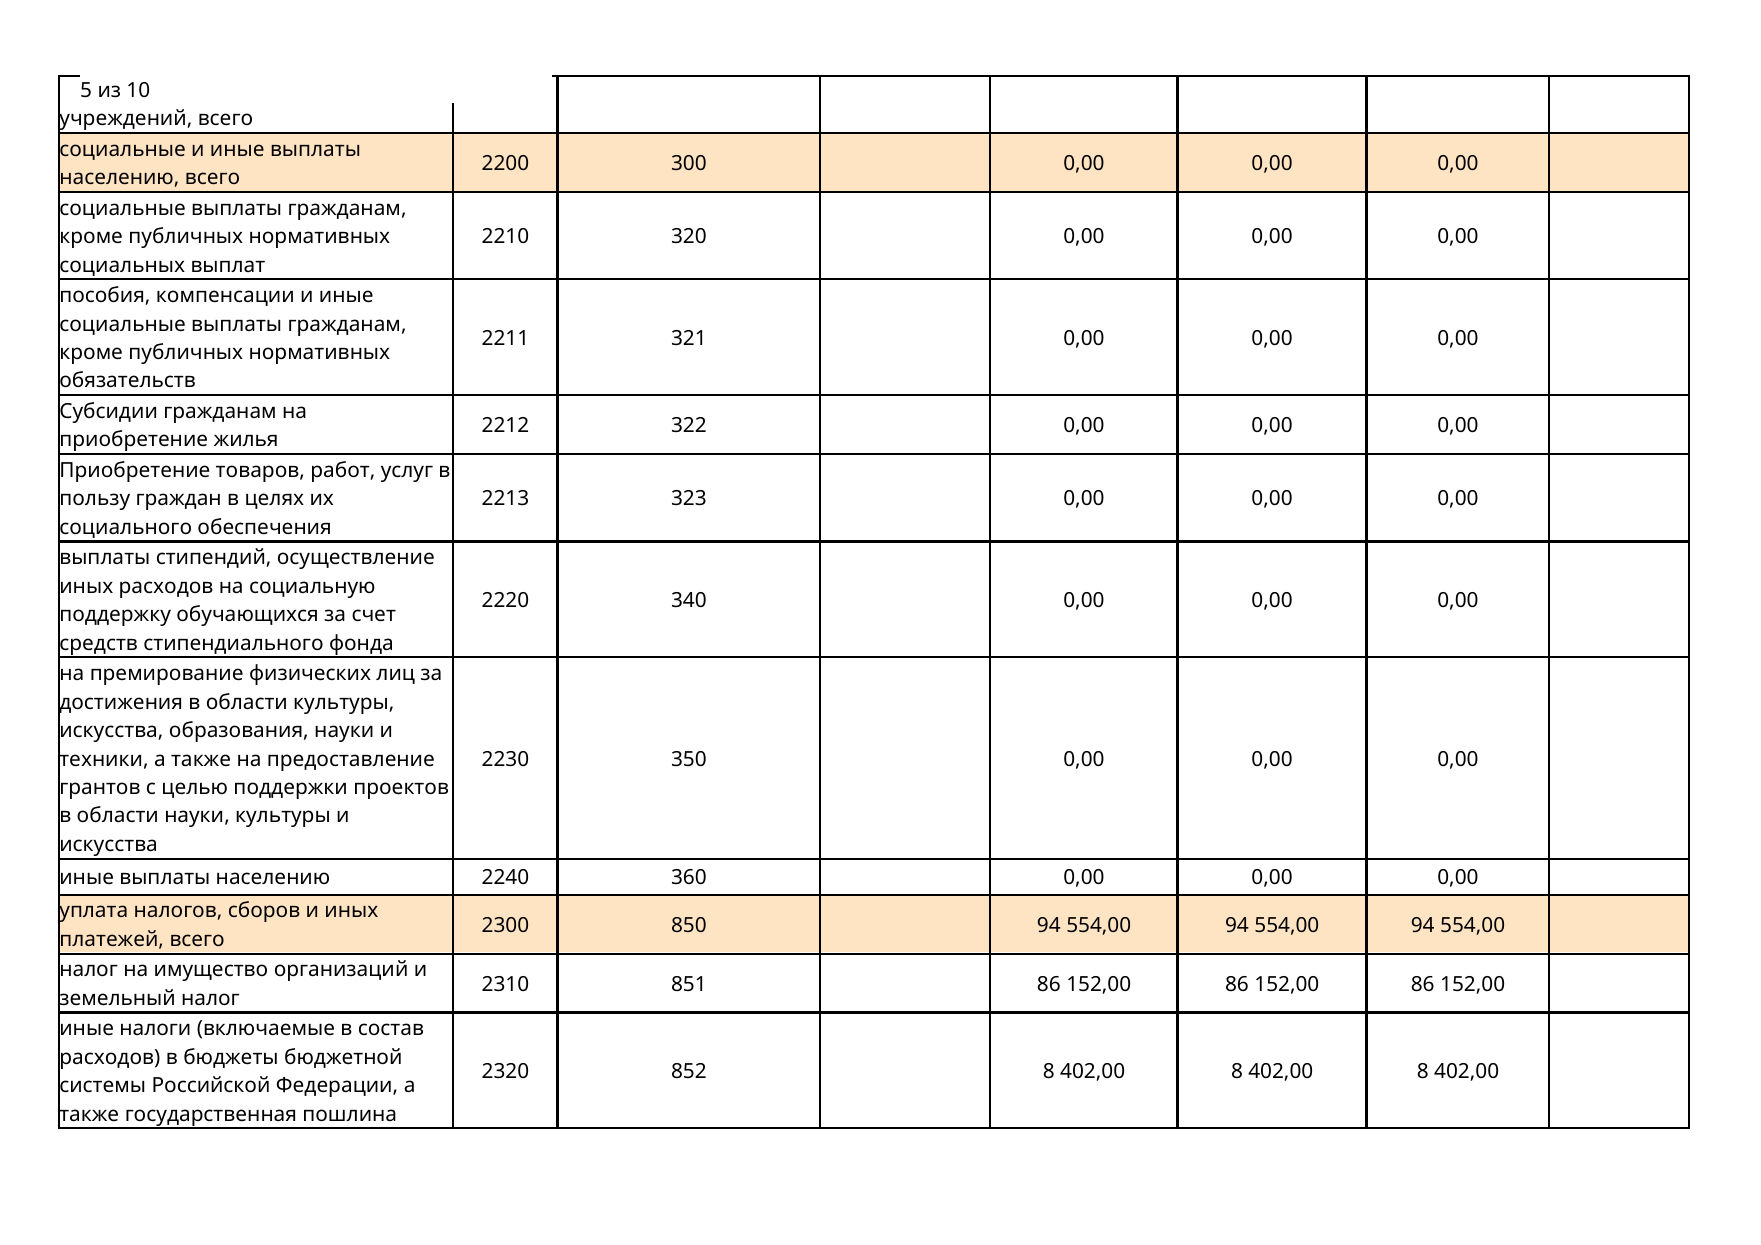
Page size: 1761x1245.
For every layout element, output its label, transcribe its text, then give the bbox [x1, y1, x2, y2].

table_cell [821, 896, 989, 952]
table_cell [454, 77, 556, 132]
table_cell 8 402,00 [1368, 1014, 1548, 1127]
table_cell [1550, 280, 1688, 394]
table_cell 0,00 [991, 455, 1176, 540]
table_cell 0,00 [1179, 280, 1365, 394]
table_cell 2220 [454, 543, 556, 656]
table_cell налог на имущество организаций и земельный налог [60, 955, 452, 1011]
table_cell [1550, 77, 1688, 132]
table_cell 2230 [454, 658, 556, 857]
table_cell 0,00 [991, 396, 1176, 453]
table_cell 322 [559, 396, 819, 453]
table_cell [1550, 860, 1688, 893]
table_cell 0,00 [1179, 543, 1365, 656]
table_cell [1550, 455, 1688, 540]
table_cell 2310 [454, 955, 556, 1011]
table_cell 0,00 [1368, 280, 1548, 394]
table_cell 2240 [454, 860, 556, 893]
table_cell 86 152,00 [1179, 955, 1365, 1011]
table_cell [821, 543, 989, 656]
table_cell [821, 658, 989, 857]
table_cell 0,00 [991, 860, 1176, 893]
table_cell 852 [559, 1014, 819, 1127]
table_cell [821, 1014, 989, 1127]
table_cell [1179, 77, 1365, 132]
table_cell 94 554,00 [991, 896, 1176, 952]
table_cell 851 [559, 955, 819, 1011]
table_cell [1550, 658, 1688, 857]
table_cell 94 554,00 [1368, 896, 1548, 952]
table_cell 0,00 [1368, 396, 1548, 453]
table_cell 0,00 [991, 280, 1176, 394]
table_cell 8 402,00 [991, 1014, 1176, 1127]
table_cell [821, 860, 989, 893]
table_cell [1550, 134, 1688, 191]
table_cell 321 [559, 280, 819, 394]
table_cell 0,00 [1179, 193, 1365, 278]
table_cell 2300 [454, 896, 556, 952]
table_cell [821, 193, 989, 278]
table_cell иные налоги (включаемые в состав расходов) в бюджеты бюджетной системы Российской Федерации, а также государственная пошлина [60, 1014, 452, 1127]
table_cell [821, 77, 989, 132]
table_cell на премирование физических лиц за достижения в области культуры, искусства, образования, науки и техники, а также на предоставление грантов с целью поддержки проектов в области науки, культуры и искусства [60, 658, 452, 857]
table_cell 0,00 [1368, 134, 1548, 191]
table_cell 340 [559, 543, 819, 656]
table_cell социальные выплаты гражданам, кроме публичных нормативных социальных выплат [60, 193, 452, 278]
table_cell 2211 [454, 280, 556, 394]
table_cell [821, 280, 989, 394]
table_cell 0,00 [991, 658, 1176, 857]
table_cell 850 [559, 896, 819, 952]
table_cell 2212 [454, 396, 556, 453]
table_cell 0,00 [1179, 860, 1365, 893]
table_cell [1550, 396, 1688, 453]
table_cell 0,00 [1368, 455, 1548, 540]
table_cell 0,00 [991, 193, 1176, 278]
table_cell Субсидии гражданам на приобретение жилья [60, 396, 452, 453]
table_cell 86 152,00 [1368, 955, 1548, 1011]
table_cell 300 [559, 134, 819, 191]
table_cell [1550, 1014, 1688, 1127]
table_cell иные выплаты населению [60, 860, 452, 893]
table_cell [821, 134, 989, 191]
table_cell 0,00 [1179, 134, 1365, 191]
table_cell 94 554,00 [1179, 896, 1365, 952]
table_cell [1550, 955, 1688, 1011]
table_cell 2210 [454, 193, 556, 278]
table_cell пособия, компенсации и иные социальные выплаты гражданам, кроме публичных нормативных обязательств [60, 280, 452, 394]
table_cell 2200 [454, 134, 556, 191]
table_cell 320 [559, 193, 819, 278]
table_cell уплата налогов, сборов и иных платежей, всего [60, 896, 452, 952]
table_cell 2213 [454, 455, 556, 540]
table_cell 8 402,00 [1179, 1014, 1365, 1127]
table_cell 86 152,00 [991, 955, 1176, 1011]
table_cell 360 [559, 860, 819, 893]
table_cell 0,00 [1179, 396, 1365, 453]
table_cell 350 [559, 658, 819, 857]
table_cell выплаты стипендий, осуществление иных расходов на социальную поддержку обучающихся за счет средств стипендиального фонда [60, 543, 452, 656]
table_cell [1550, 543, 1688, 656]
table_cell 0,00 [991, 543, 1176, 656]
table_cell 0,00 [1368, 543, 1548, 656]
table_cell [1368, 77, 1548, 132]
table_cell [821, 455, 989, 540]
table_cell [1550, 193, 1688, 278]
table_cell 0,00 [1368, 658, 1548, 857]
table_cell 0,00 [991, 134, 1176, 191]
table_cell 323 [559, 455, 819, 540]
table_cell взносы по обязательному социальному страхованию на выплаты по оплате труда работников и иные выплаты работникам учреждений, всего [60, 77, 452, 132]
table_cell [821, 396, 989, 453]
table_cell 0,00 [1368, 193, 1548, 278]
table_cell 0,00 [1179, 658, 1365, 857]
table_cell Приобретение товаров, работ, услуг в пользу граждан в целях их социального обеспечения [60, 455, 452, 540]
table_cell [559, 77, 819, 132]
table_cell социальные и иные выплаты населению, всего [60, 134, 452, 191]
table_cell 0,00 [1179, 455, 1365, 540]
table_cell [1550, 896, 1688, 952]
table_cell 0,00 [1368, 860, 1548, 893]
table_cell [821, 955, 989, 1011]
table_cell 2320 [454, 1014, 556, 1127]
table_cell [991, 77, 1176, 132]
